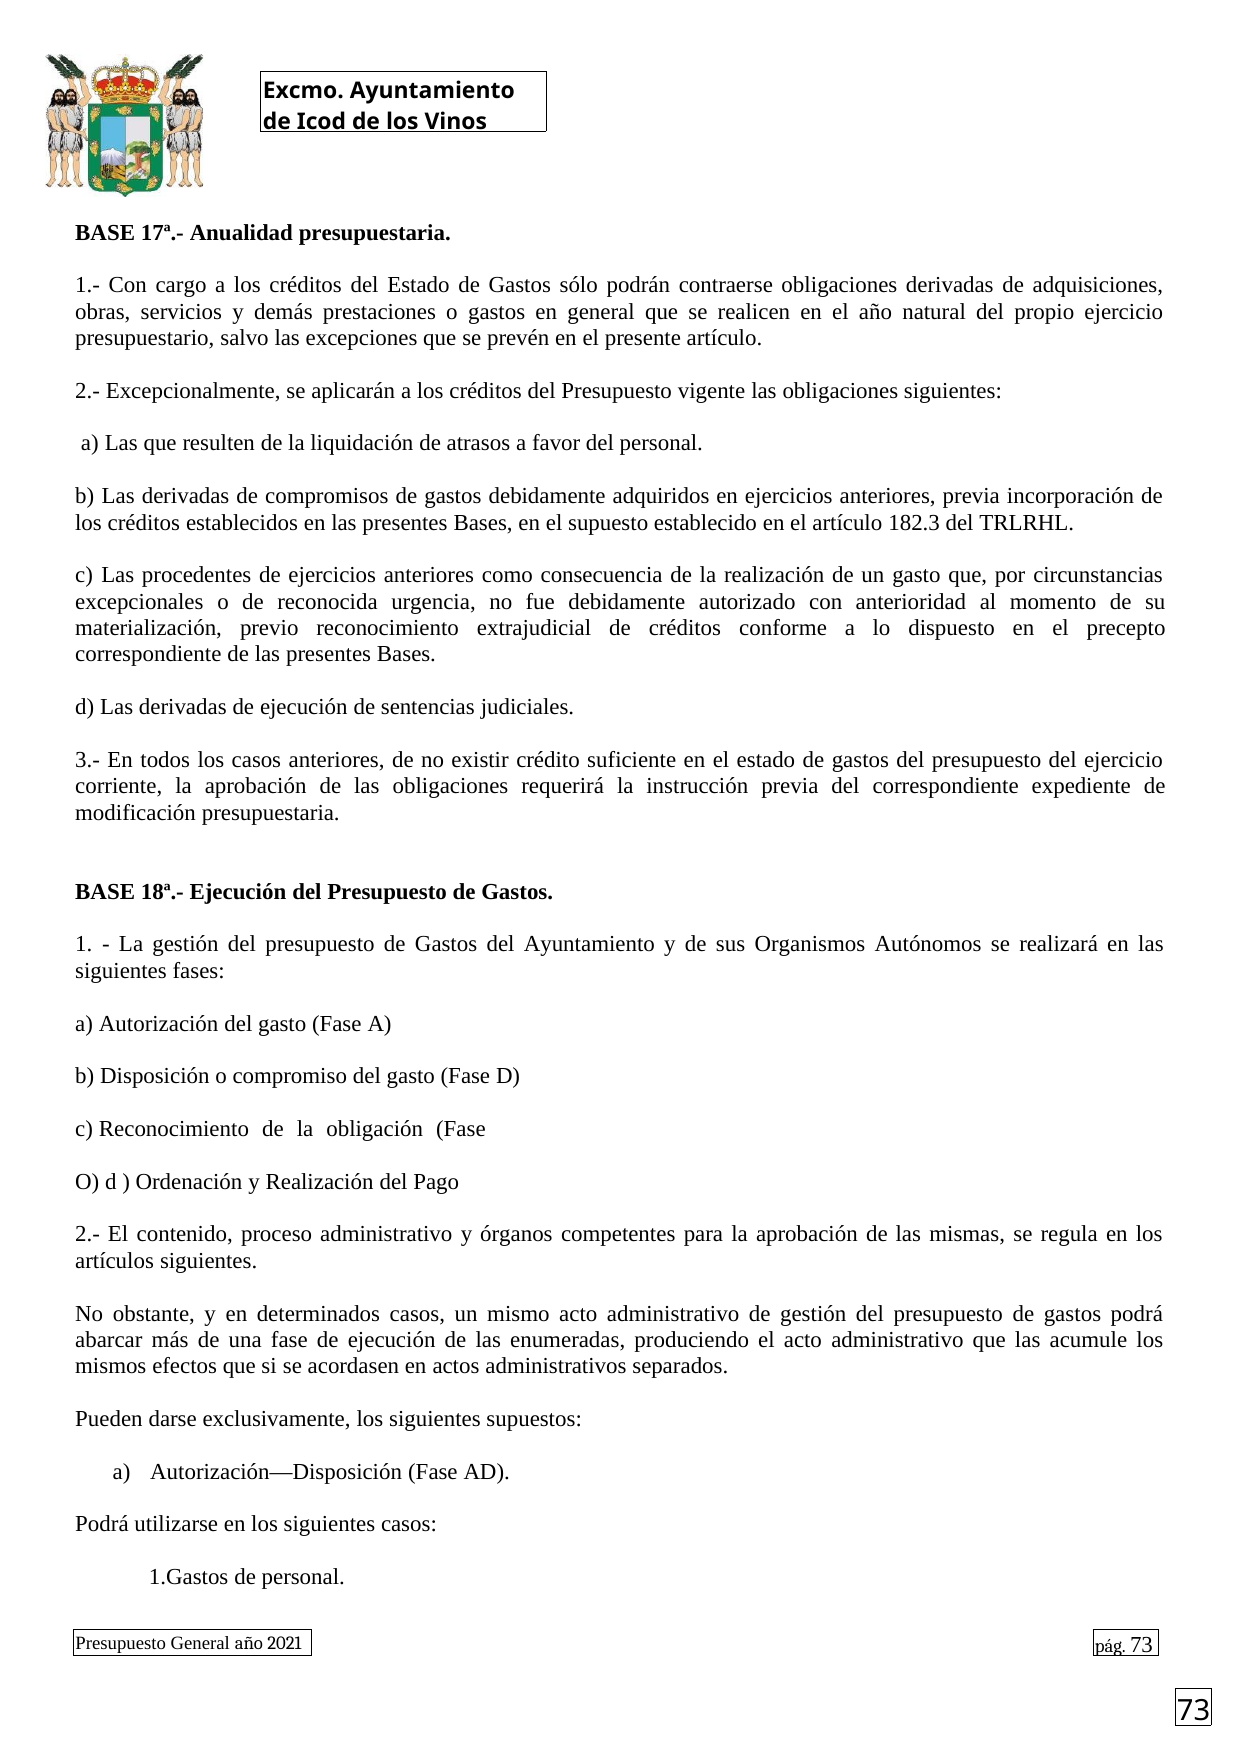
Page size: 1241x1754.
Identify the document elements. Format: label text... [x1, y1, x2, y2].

text 2.- El contenido, proceso administrativo y órganos competentes para la aprobación de las mismas, se regula en los artículos siguientes. [75, 1221, 1223, 1273]
text 2.- Excepcionalmente, se aplicarán a los créditos del Presupuesto vigente las obligaciones siguientes: [75, 377, 1223, 403]
list Las derivadas de ejecución de sentencias judiciales. [75, 693, 1223, 719]
list Las derivadas de compromisos de gastos debidamente adquiridos en ejercicios anteriores, previa incorporación de los créditos establecidos en las presentes Bases, en el supuesto establecido en el artículo 182.3 del TRLRHL. [75, 482, 1165, 535]
text Podrá utilizarse en los siguientes casos: 1.Gastos de personal. [75, 1511, 439, 1589]
list Reconocimiento de la obligación (Fase O) d ) Ordenación y Realización del Pago [75, 1115, 486, 1194]
text No obstante, y en determinados casos, un mismo acto administrativo de gestión del presupuesto de gastos podrá abarcar más de una fase de ejecución de las enumeradas, produciendo el acto administrativo que las acumule los mismos efectos que si se acordasen en actos administrativos separados. [75, 1300, 1165, 1379]
list Las que resulten de la liquidación de atrasos a favor del personal. [81, 429, 1223, 456]
text 3.- En todos los casos anteriores, de no existir crédito suficiente en el estado de gastos del presupuesto del ejercicio corriente, la aprobación de las obligaciones requerirá la instrucción previa del correspondiente expediente de modificación presupuestaria. [75, 746, 1166, 825]
list Autorización—Disposición (Fase AD). [112, 1458, 1223, 1484]
list Las procedentes de ejercicios anteriores como consecuencia de la realización de un gasto que, por circunstancias excepcionales o de reconocida urgencia, no fue debidamente autorizado con anterioridad al momento de su materialización, previo reconocimiento extrajudicial de créditos conforme a lo dispuesto en el precepto correspondiente de las presentes Bases. [75, 561, 1166, 667]
list - La gestión del presupuesto de Gastos del Ayuntamiento y de sus Organismos Autónomos se realizará en las siguientes fases: [75, 931, 1165, 983]
list Disposición o compromiso del gasto (Fase D) [75, 1062, 1223, 1089]
picture [45, 54, 204, 197]
subtitle BASE 17ª.- Anualidad presupuestaria. [75, 219, 1223, 245]
subtitle BASE 18ª.- Ejecución del Presupuesto de Gastos. [75, 878, 1223, 904]
list Autorización del gasto (Fase A) [75, 1009, 1223, 1036]
text 1.- Con cargo a los créditos del Estado de Gastos sólo podrán contraerse obligaciones derivadas de adquisiciones, obras, servicios y demás prestaciones o gastos en general que se realicen en el año natural del propio ejercicio presupuestario, salvo las excepciones que se prevén en el presente artículo. [75, 271, 1166, 350]
text Pueden darse exclusivamente, los siguientes supuestos: [75, 1405, 1223, 1431]
